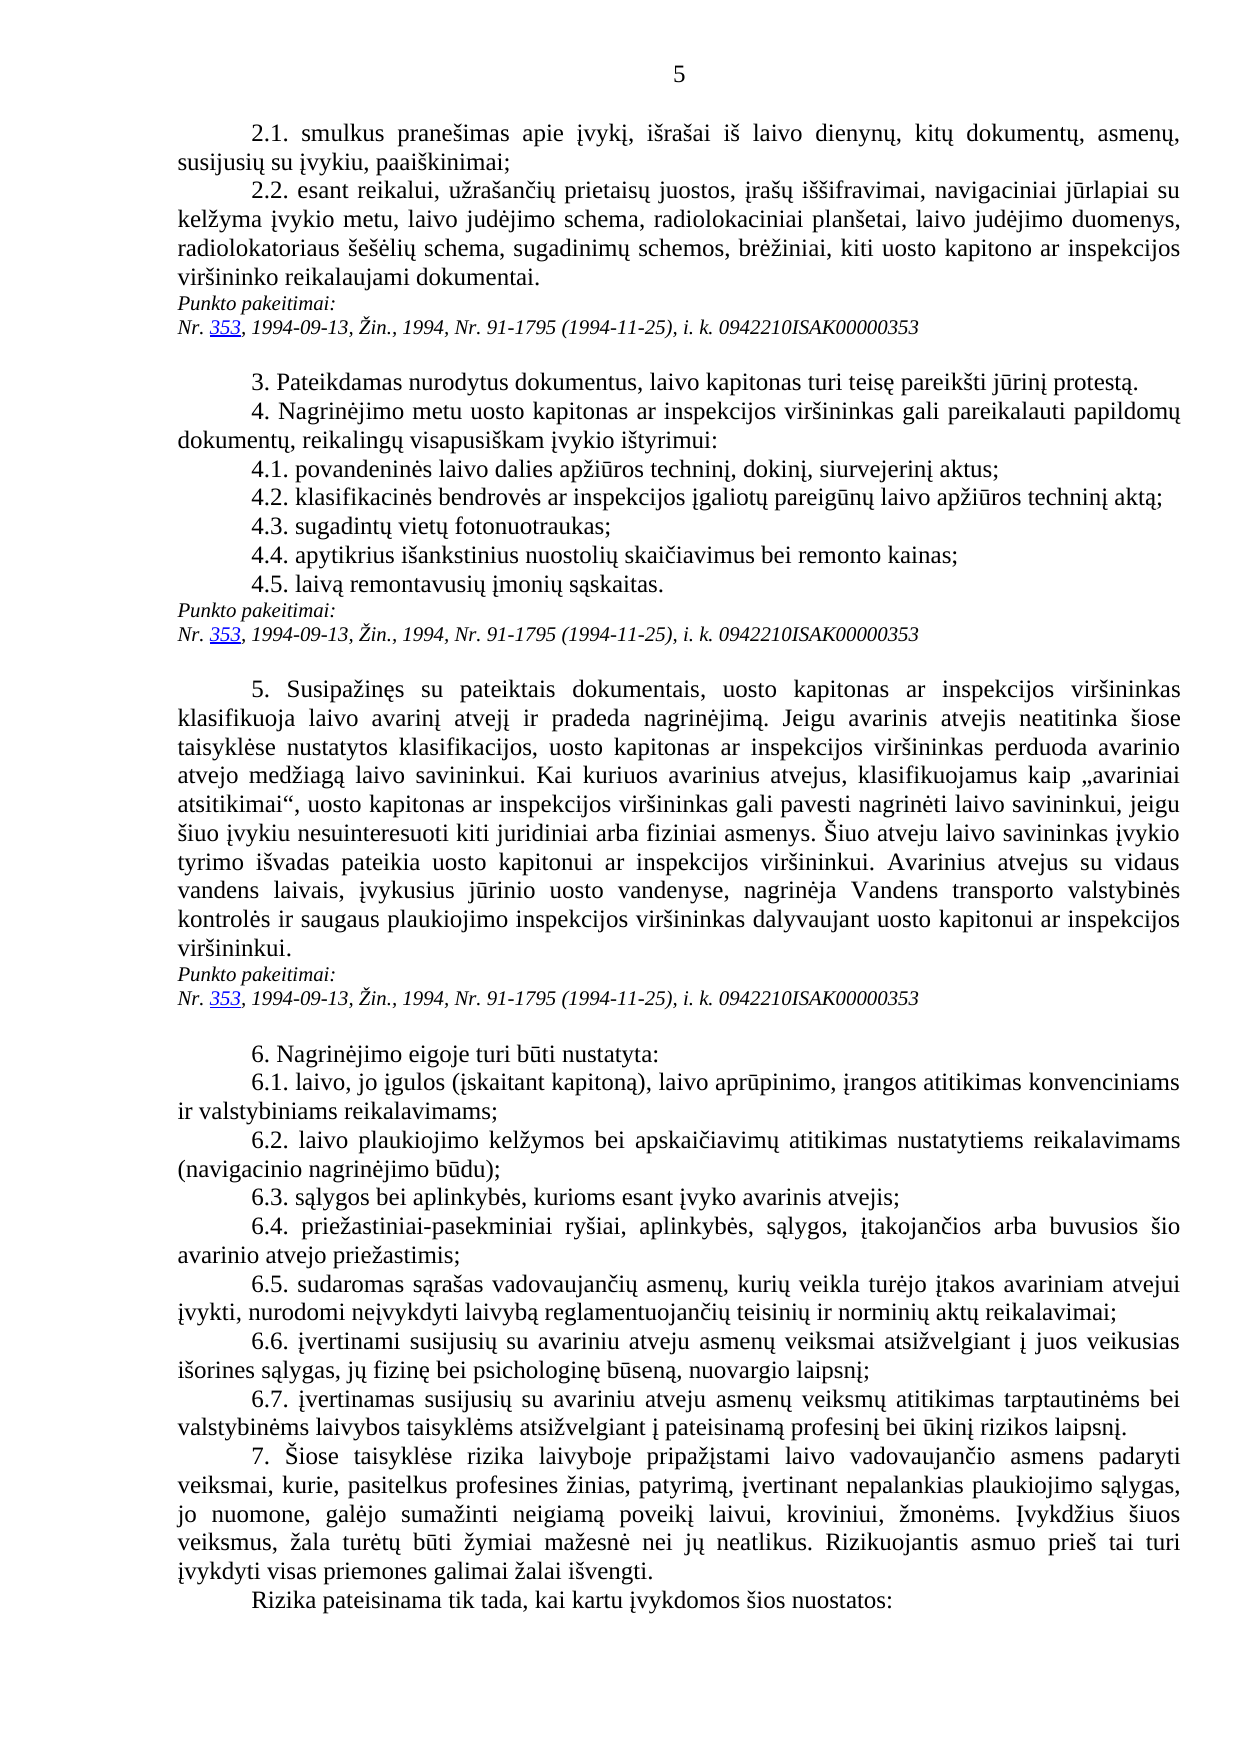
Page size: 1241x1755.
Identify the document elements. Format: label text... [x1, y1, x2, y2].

text Punkto pakeitimai: [177, 291, 1181, 315]
text 6.7. įvertinamas susijusių su avariniu atveju asmenų veiksmų atitikimas tarptautinėms bei valstybinėms laivybos taisyklėms atsižvelgiant į pateisinamą profesinį bei ūkinį rizikos laipsnį. [177, 1384, 1181, 1441]
text 4.5. laivą remontavusių įmonių sąskaitas. [177, 569, 1181, 597]
text 7. Šiose taisyklėse rizika laivyboje pripažįstami laivo vadovaujančio asmens padaryti veiksmai, kurie, pasitelkus profesines žinias, patyrimą, įvertinant nepalankias plaukiojimo sąlygas, jo nuomone, galėjo sumažinti neigiamą poveikį laivui, kroviniui, žmonėms. Įvykdžius šiuos veiksmus, žala turėtų būti žymiai mažesnė nei jų neatlikus. Rizikuojantis asmuo prieš tai turi įvykdyti visas priemones galimai žalai išvengti. [177, 1441, 1181, 1585]
text 6.2. laivo plaukiojimo kelžymos bei apskaičiavimų atitikimas nustatytiems reikalavimams (navigacinio nagrinėjimo būdu); [177, 1125, 1181, 1182]
text 6.1. laivo, jo įgulos (įskaitant kapitoną), laivo aprūpinimo, įrangos atitikimas konvenciniams ir valstybiniams reikalavimams; [177, 1067, 1181, 1125]
text Rizika pateisinama tik tada, kai kartu įvykdomos šios nuostatos: [177, 1585, 1181, 1614]
text 6.4. priežastiniai-pasekminiai ryšiai, aplinkybės, sąlygos, įtakojančios arba buvusios šio avarinio atvejo priežastimis; [177, 1211, 1181, 1269]
text 4.3. sugadintų vietų fotonuotraukas; [177, 511, 1181, 540]
text 4.1. povandeninės laivo dalies apžiūros techninį, dokinį, siurvejerinį aktus; [177, 454, 1181, 482]
text 6.6. įvertinami susijusių su avariniu atveju asmenų veiksmai atsižvelgiant į juos veikusias išorines sąlygas, jų fizinę bei psichologinę būseną, nuovargio laipsnį; [177, 1326, 1181, 1384]
text 5. Susipažinęs su pateiktais dokumentais, uosto kapitonas ar inspekcijos viršininkas klasifikuoja laivo avarinį atvejį ir pradeda nagrinėjimą. Jeigu avarinis atvejis neatitinka šiose taisyklėse nustatytos klasifikacijos, uosto kapitonas ar inspekcijos viršininkas perduoda avarinio atvejo medžiagą laivo savininkui. Kai kuriuos avarinius atvejus, klasifikuojamus kaip „avariniai atsitikimai“, uosto kapitonas ar inspekcijos viršininkas gali pavesti nagrinėti laivo savininkui, jeigu šiuo įvykiu nesuinteresuoti kiti juridiniai arba fiziniai asmenys. Šiuo atveju laivo savininkas įvykio tyrimo išvadas pateikia uosto kapitonui ar inspekcijos viršininkui. Avarinius atvejus su vidaus vandens laivais, įvykusius jūrinio uosto vandenyse, nagrinėja Vandens transporto valstybinės kontrolės ir saugaus plaukiojimo inspekcijos viršininkas dalyvaujant uosto kapitonui ar inspekcijos viršininkui. [177, 674, 1181, 962]
text 6.3. sąlygos bei aplinkybės, kurioms esant įvyko avarinis atvejis; [177, 1182, 1181, 1211]
text 4.2. klasifikacinės bendrovės ar inspekcijos įgaliotų pareigūnų laivo apžiūros techninį aktą; [177, 482, 1181, 511]
text Nr. 353, 1994-09-13, Žin., 1994, Nr. 91-1795 (1994-11-25), i. k. 0942210ISAK00000353 [177, 986, 1181, 1010]
text 3. Pateikdamas nurodytus dokumentus, laivo kapitonas turi teisę pareikšti jūrinį protestą. [177, 367, 1181, 396]
text 4. Nagrinėjimo metu uosto kapitonas ar inspekcijos viršininkas gali pareikalauti papildomų dokumentų, reikalingų visapusiškam įvykio ištyrimui: [177, 396, 1181, 454]
text 6. Nagrinėjimo eigoje turi būti nustatyta: [177, 1039, 1181, 1067]
text 2.2. esant reikalui, užrašančių prietaisų juostos, įrašų iššifravimai, navigaciniai jūrlapiai su kelžyma įvykio metu, laivo judėjimo schema, radiolokaciniai planšetai, laivo judėjimo duomenys, radiolokatoriaus šešėlių schema, sugadinimų schemos, brėžiniai, kiti uosto kapitono ar inspekcijos viršininko reikalaujami dokumentai. [177, 176, 1181, 291]
text Nr. 353, 1994-09-13, Žin., 1994, Nr. 91-1795 (1994-11-25), i. k. 0942210ISAK00000353 [177, 315, 1181, 339]
text 2.1. smulkus pranešimas apie įvykį, išrašai iš laivo dienynų, kitų dokumentų, asmenų, susijusių su įvykiu, paaiškinimai; [177, 118, 1181, 176]
text Nr. 353, 1994-09-13, Žin., 1994, Nr. 91-1795 (1994-11-25), i. k. 0942210ISAK00000353 [177, 622, 1181, 646]
text 6.5. sudaromas sąrašas vadovaujančių asmenų, kurių veikla turėjo įtakos avariniam atvejui įvykti, nurodomi neįvykdyti laivybą reglamentuojančių teisinių ir norminių aktų reikalavimai; [177, 1269, 1181, 1326]
text 4.4. apytikrius išankstinius nuostolių skaičiavimus bei remonto kainas; [177, 540, 1181, 569]
text Punkto pakeitimai: [177, 962, 1181, 986]
text Punkto pakeitimai: [177, 597, 1181, 622]
